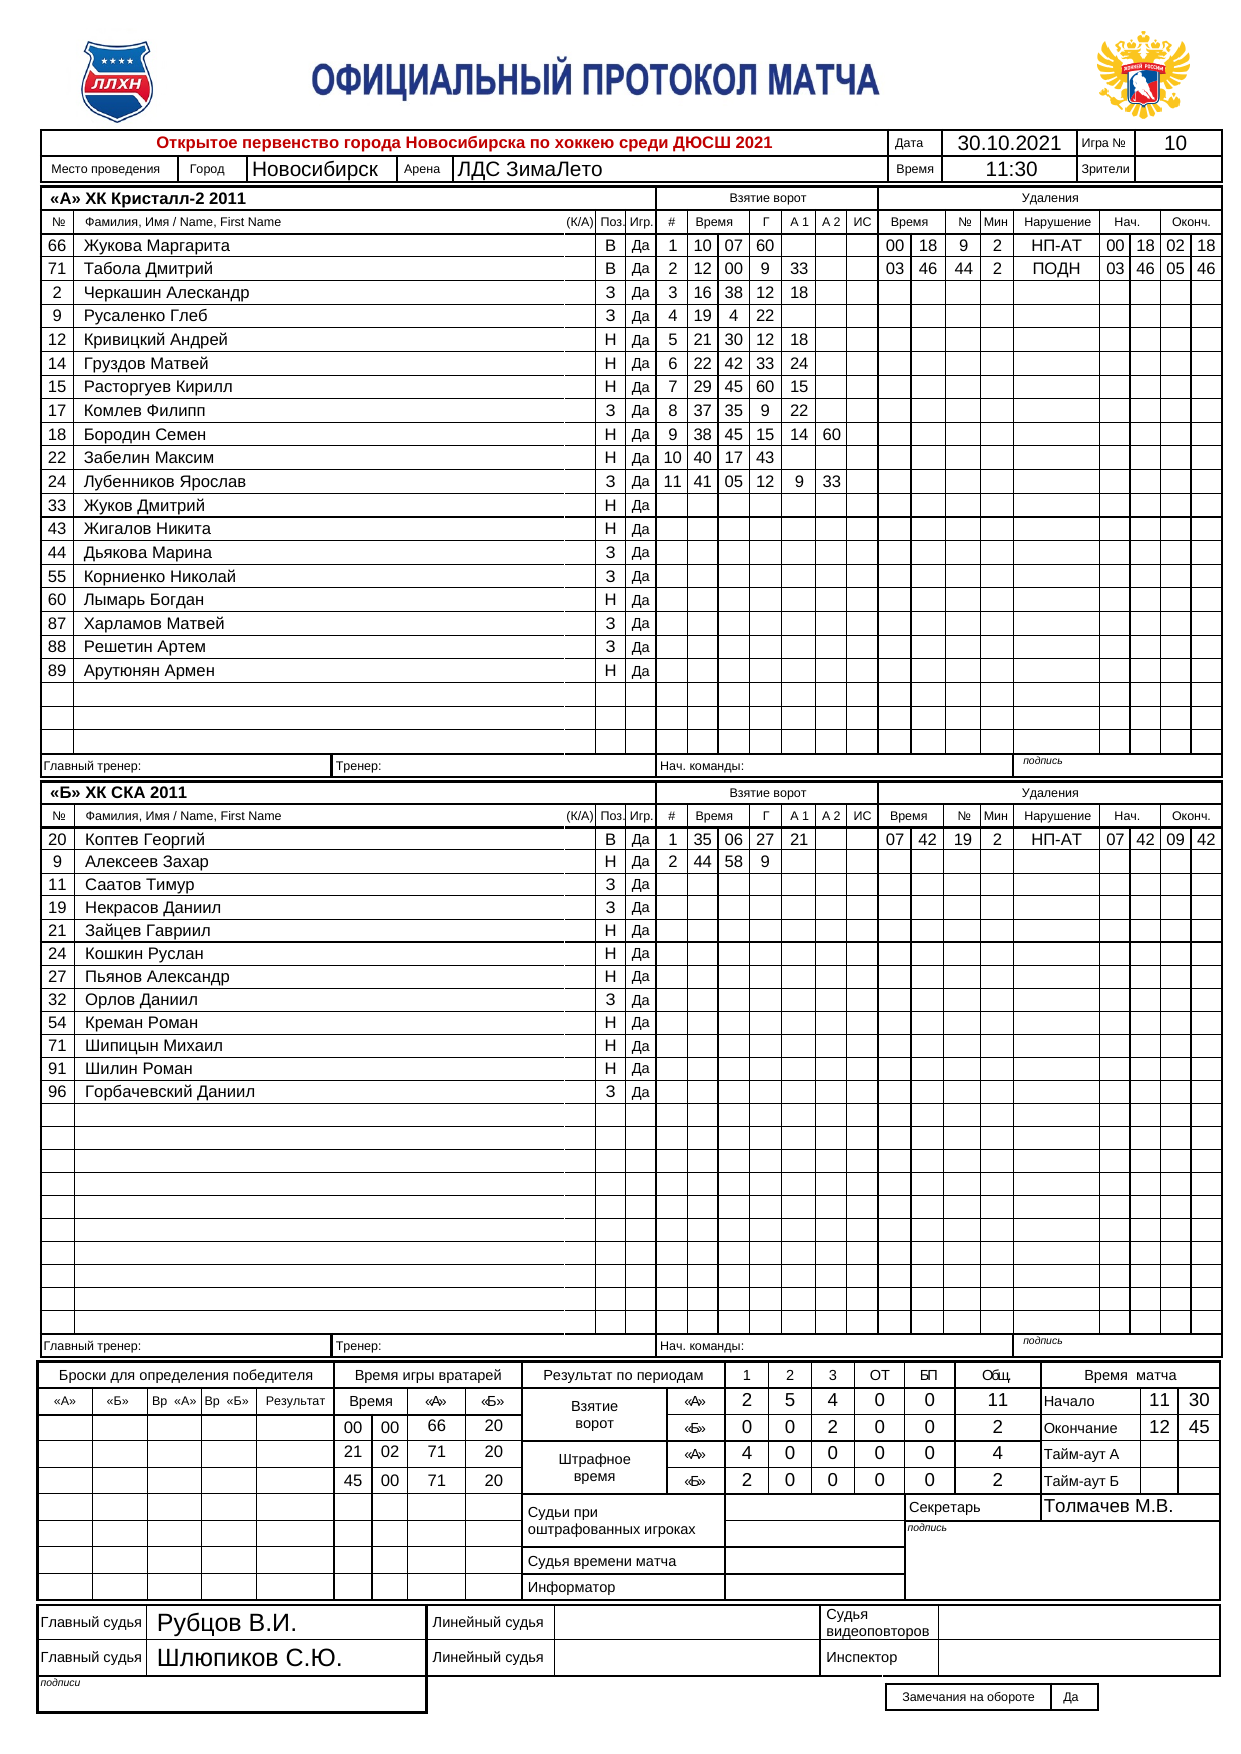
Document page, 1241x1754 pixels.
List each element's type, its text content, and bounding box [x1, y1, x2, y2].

table_cell подпись [906, 1522, 1219, 1599]
table_cell [555, 1640, 819, 1675]
table_cell ИС [847, 805, 877, 826]
table_cell [1192, 1173, 1221, 1195]
table_cell [782, 518, 815, 540]
table_cell [719, 541, 749, 564]
table_cell [1161, 1311, 1190, 1333]
table_cell [847, 730, 877, 753]
table_cell З [596, 565, 625, 587]
table_cell [1014, 281, 1099, 303]
table_cell [879, 399, 910, 422]
table_cell 38 [688, 423, 717, 445]
table_cell Рубцов В.И. [147, 1606, 425, 1639]
table_cell [1131, 989, 1160, 1011]
table_cell Нач. [1100, 211, 1160, 233]
table_cell [1161, 683, 1190, 706]
table_cell [944, 1081, 980, 1103]
table_cell З [596, 1081, 625, 1103]
table_cell [879, 683, 910, 706]
table_cell [657, 1127, 687, 1149]
table_cell Поз. [596, 211, 625, 233]
table_cell Шлюпиков С.Ю. [147, 1640, 425, 1675]
table_cell Г [750, 805, 781, 826]
table_cell [657, 920, 687, 941]
table_cell [626, 1173, 655, 1195]
table_header «Б» ХК СКА 2011 [42, 783, 655, 803]
table_cell Время [889, 157, 941, 181]
table_cell [816, 352, 846, 374]
table_cell [1014, 423, 1099, 445]
table_cell [912, 494, 945, 516]
table_cell [847, 376, 877, 398]
table_cell [912, 281, 945, 303]
table_cell [847, 1012, 877, 1033]
table_cell Да [626, 612, 655, 634]
table_cell [847, 874, 877, 895]
table_cell [816, 920, 846, 941]
table_cell 60 [816, 423, 846, 445]
table_cell [946, 446, 980, 469]
table_cell [944, 1242, 980, 1264]
table_cell [565, 659, 595, 682]
table_cell [1100, 352, 1129, 374]
table_cell [879, 1311, 910, 1333]
table_cell 46 [1192, 257, 1221, 280]
table_cell [688, 1127, 717, 1149]
table_cell подпись [1014, 1335, 1221, 1356]
table_cell (К/А) [565, 805, 595, 826]
table_cell 18 [42, 423, 73, 445]
table_cell Н [596, 920, 625, 941]
table_cell [1099, 1682, 1220, 1711]
table_cell [257, 1574, 333, 1599]
table_cell 87 [42, 612, 73, 634]
table_cell [148, 1416, 201, 1440]
table_cell 54 [42, 1012, 74, 1033]
table_cell [1014, 1035, 1099, 1057]
table_cell [74, 707, 564, 729]
table_cell [1100, 966, 1129, 987]
table_cell Оконч. [1161, 211, 1221, 233]
table_cell [1161, 1058, 1190, 1079]
table_cell [596, 1219, 625, 1241]
table_cell [596, 1173, 625, 1195]
table_cell [1014, 707, 1099, 729]
table_cell [782, 1173, 815, 1195]
table_cell [1100, 565, 1129, 587]
table_cell 66 [408, 1416, 465, 1440]
table_cell [1100, 328, 1129, 351]
table_cell Жигалов Никита [74, 518, 564, 540]
table_cell [1192, 850, 1221, 872]
table_cell 33 [816, 470, 846, 493]
table_cell 21 [688, 328, 717, 351]
table_cell [39, 1468, 92, 1493]
table_cell 00 [719, 257, 749, 280]
table_cell [657, 541, 687, 564]
table_cell 20 [466, 1468, 521, 1493]
table_cell [1161, 920, 1190, 941]
table_cell [1014, 966, 1099, 987]
table_cell [1161, 659, 1190, 682]
table_cell 00 [373, 1416, 407, 1440]
table_cell [565, 1081, 595, 1103]
table_cell [719, 612, 749, 634]
table_cell 11 [657, 470, 687, 493]
table_cell [719, 1173, 749, 1195]
table_cell [596, 707, 625, 729]
table_header Взятие ворот [657, 188, 877, 209]
table_cell [719, 518, 749, 540]
table_cell [816, 829, 846, 849]
table_cell 18 [912, 235, 945, 256]
table_cell [1100, 470, 1129, 493]
table_cell [1014, 636, 1099, 658]
table_cell [626, 1219, 655, 1241]
table_cell 9 [750, 399, 781, 422]
table_cell Русаленко Глеб [74, 305, 564, 327]
table_cell № [42, 211, 73, 233]
table_cell Да [626, 565, 655, 587]
table_cell [1131, 1035, 1160, 1057]
table_cell [816, 1035, 846, 1057]
table_cell Нарушение [1014, 805, 1099, 826]
table_cell 20 [466, 1441, 521, 1467]
table_cell [912, 683, 945, 706]
table_cell 44 [688, 850, 717, 872]
table_cell [726, 1521, 904, 1546]
table_cell [847, 1219, 877, 1241]
table_cell [1100, 588, 1129, 611]
table_cell [782, 1081, 815, 1103]
table_cell [1131, 1127, 1160, 1149]
table_cell 11:30 [943, 157, 1076, 181]
table_cell [847, 829, 877, 849]
table_cell [565, 707, 595, 729]
table_cell 21 [782, 829, 815, 849]
table_cell [1100, 874, 1129, 895]
table_cell [596, 1242, 625, 1264]
table_cell Черкашин Алескандр [74, 281, 564, 303]
table_cell 0 [769, 1442, 811, 1467]
table_cell [1100, 896, 1129, 918]
table_cell [912, 659, 945, 682]
table_cell [847, 1288, 877, 1310]
table_cell [816, 1150, 846, 1172]
table_cell [565, 565, 595, 587]
table_cell [1131, 352, 1160, 374]
table_cell 0 [812, 1442, 854, 1467]
table_cell [1014, 1288, 1099, 1310]
table_cell Н [596, 376, 625, 398]
table_cell [879, 730, 910, 753]
table_cell [657, 518, 687, 540]
table_cell [657, 1173, 687, 1195]
table_cell [1100, 1196, 1129, 1218]
table_cell [1161, 989, 1190, 1011]
table_cell [42, 683, 73, 706]
table_cell [1192, 1127, 1221, 1149]
table_cell Судья времени матча [523, 1548, 724, 1573]
table_cell (К/А) [565, 211, 595, 233]
table_cell [1131, 943, 1160, 964]
table_cell [879, 1104, 910, 1126]
table_cell Главный судья [39, 1606, 146, 1639]
table_cell [565, 1288, 595, 1310]
table_header БП [905, 1363, 954, 1387]
table_cell [657, 1104, 687, 1126]
table_cell [782, 1035, 815, 1057]
table_cell [688, 565, 717, 587]
table_cell [981, 1058, 1013, 1079]
table_cell [912, 1219, 943, 1241]
table_cell [565, 257, 595, 280]
table_cell [879, 1127, 910, 1149]
table_cell [719, 1242, 749, 1264]
table_cell 0 [769, 1415, 811, 1440]
table_cell [879, 966, 910, 987]
table_cell [750, 989, 781, 1011]
table_cell [596, 1150, 625, 1172]
table_cell Взятие ворот [523, 1389, 666, 1440]
table_cell [750, 966, 781, 987]
table_cell [847, 920, 877, 941]
table_cell [1131, 920, 1160, 941]
table_cell [565, 874, 595, 895]
table_cell [816, 730, 846, 753]
table_cell [944, 1058, 980, 1079]
table_cell [879, 707, 910, 729]
table_cell [847, 1173, 877, 1195]
table_cell [944, 1265, 980, 1287]
table_cell [912, 541, 945, 564]
table_cell 33 [750, 352, 781, 374]
table_cell [565, 896, 595, 918]
table_cell [565, 494, 595, 516]
table_cell [1161, 399, 1190, 422]
table_cell 60 [42, 588, 73, 611]
table_cell Да [626, 446, 655, 469]
table_cell [626, 1150, 655, 1172]
table_cell Кошкин Руслан [75, 943, 564, 964]
table_cell [596, 683, 625, 706]
table_cell 55 [42, 565, 73, 587]
table_cell [981, 707, 1013, 729]
table_cell Толмачев М.В. [1042, 1495, 1219, 1520]
table_cell ЛДС ЗимаЛето [454, 157, 887, 181]
table_cell [847, 588, 877, 611]
table_cell 35 [719, 399, 749, 422]
table_cell [1131, 470, 1160, 493]
table_cell Да [626, 470, 655, 493]
table_cell [1192, 541, 1221, 564]
table_cell [726, 1548, 904, 1573]
table_cell Забелин Максим [74, 446, 564, 469]
table_cell [657, 896, 687, 918]
table_cell [946, 730, 980, 753]
table_cell [1100, 1311, 1129, 1333]
table_cell 91 [42, 1058, 74, 1079]
table_cell Горбачевский Даниил [75, 1081, 564, 1103]
table_cell [750, 1288, 781, 1310]
table_cell Главный тренер: [42, 755, 330, 776]
table_cell [1100, 1219, 1129, 1241]
table_cell [688, 1196, 717, 1218]
table_cell [257, 1547, 333, 1573]
table_cell [879, 1242, 910, 1264]
table_cell [565, 423, 595, 445]
table_cell [750, 874, 781, 895]
table_cell [657, 1035, 687, 1057]
table_cell [1014, 1058, 1099, 1079]
table_cell 4 [719, 305, 749, 327]
table_cell Н [596, 352, 625, 374]
table_cell [1100, 943, 1129, 964]
table_cell [657, 1265, 687, 1287]
table_cell 96 [42, 1081, 74, 1103]
table_cell [816, 612, 846, 634]
table_cell [750, 1012, 781, 1033]
table_cell [981, 446, 1013, 469]
table_cell НП-АТ [1014, 829, 1099, 849]
table_cell [1100, 1035, 1129, 1057]
table_cell 42 [912, 829, 943, 849]
table_header 2 [769, 1363, 811, 1387]
table_cell 27 [42, 966, 74, 987]
table_cell [847, 1058, 877, 1079]
table_cell [688, 920, 717, 941]
table_cell [912, 1288, 943, 1310]
table_cell 44 [946, 257, 980, 280]
table_cell [719, 1288, 749, 1310]
table_cell 43 [750, 446, 781, 469]
table_cell Да [626, 257, 655, 280]
table_cell [1192, 943, 1221, 964]
table_cell Н [596, 588, 625, 611]
table_cell [1100, 376, 1129, 398]
table_cell [555, 1606, 819, 1639]
table_cell [408, 1521, 465, 1546]
table_cell [657, 874, 687, 895]
table_cell Время [879, 805, 943, 826]
table_cell «А» [39, 1389, 92, 1413]
table_cell 30 [719, 328, 749, 351]
table_cell [257, 1441, 333, 1467]
table_cell [816, 399, 846, 422]
table_cell 71 [408, 1441, 465, 1467]
table_cell [981, 1035, 1013, 1057]
table_cell 12 [750, 281, 781, 303]
table_cell 45 [719, 376, 749, 398]
table_cell [657, 966, 687, 987]
table_cell [816, 328, 846, 351]
table_cell Решетин Артем [74, 636, 564, 658]
table_cell [879, 659, 910, 682]
table_cell [1161, 470, 1190, 493]
table_cell [946, 683, 980, 706]
table_cell [879, 1265, 910, 1287]
table_cell [1192, 352, 1221, 374]
table_cell [148, 1547, 201, 1573]
table_cell [1131, 1288, 1160, 1310]
table_cell 0 [855, 1389, 904, 1413]
table_cell [565, 541, 595, 564]
table_cell [1014, 588, 1099, 611]
table_cell [373, 1547, 407, 1573]
table_cell подпись [1014, 755, 1221, 776]
table_cell 2 [981, 257, 1013, 280]
table_cell [1192, 1058, 1221, 1079]
table_cell [1131, 305, 1160, 327]
table_cell Н [596, 659, 625, 682]
table_cell [1131, 1058, 1160, 1079]
table_cell [565, 281, 595, 303]
table_cell [879, 920, 910, 941]
table_cell 0 [905, 1389, 954, 1413]
table_cell Время [688, 211, 749, 233]
table_cell [1100, 399, 1129, 422]
table_cell Игр. [626, 805, 655, 826]
table_cell [626, 1288, 655, 1310]
table_cell [565, 1173, 595, 1195]
table_cell 12 [42, 328, 73, 351]
table_cell [847, 235, 877, 256]
table_cell [879, 541, 910, 564]
table_cell 2 [657, 257, 687, 280]
table_cell [1131, 659, 1160, 682]
table_cell [1131, 518, 1160, 540]
table_cell [719, 730, 749, 753]
table_cell [1014, 1127, 1099, 1149]
table_cell [565, 966, 595, 987]
table_cell [408, 1574, 465, 1599]
table_cell [1131, 1219, 1160, 1241]
table_cell [657, 1288, 687, 1310]
table_cell Да [626, 1058, 655, 1079]
table_cell [565, 1219, 595, 1241]
table_cell [847, 896, 877, 918]
table_cell [565, 305, 595, 327]
table_cell [816, 683, 846, 706]
table_cell [93, 1416, 147, 1440]
table_cell [981, 1081, 1013, 1103]
table_cell [912, 920, 943, 941]
table_cell 12 [688, 257, 717, 280]
table_cell [847, 399, 877, 422]
table_cell [782, 730, 815, 753]
table_cell Некрасов Даниил [75, 896, 564, 918]
table_cell [688, 1150, 717, 1172]
table_cell Тайм-аут А [1042, 1441, 1140, 1467]
table_cell 45 [1179, 1415, 1219, 1440]
table_cell 18 [1192, 235, 1221, 256]
table_cell [946, 281, 980, 303]
table_cell [847, 352, 877, 374]
table_cell [939, 1640, 1219, 1675]
table_cell [657, 943, 687, 964]
table_cell [782, 1104, 815, 1126]
table_cell 20 [42, 829, 74, 849]
table_cell [847, 446, 877, 469]
table_cell [335, 1574, 371, 1599]
table_cell [1161, 423, 1190, 445]
table_cell [847, 1081, 877, 1103]
table_header Общ. [956, 1363, 1040, 1387]
table_cell [408, 1494, 465, 1520]
table_cell [847, 1035, 877, 1057]
table_cell [981, 874, 1013, 895]
table_cell Да [626, 966, 655, 987]
table_cell [1014, 943, 1099, 964]
table_cell [688, 730, 717, 753]
table_cell [688, 1058, 717, 1079]
table_cell [565, 683, 595, 706]
table_cell Жуков Дмитрий [74, 494, 564, 516]
table_cell Поз. [596, 805, 625, 826]
table_cell Лубенников Ярослав [74, 470, 564, 493]
table_cell 40 [688, 446, 717, 469]
table_cell [1161, 588, 1190, 611]
table_cell [719, 1196, 749, 1218]
table_cell [719, 966, 749, 987]
table_cell [565, 446, 595, 469]
table_cell 43 [42, 518, 73, 540]
table_cell Мин [981, 211, 1013, 233]
table_cell [688, 588, 717, 611]
table_cell 71 [408, 1468, 465, 1493]
table_cell Расторгуев Кирилл [74, 376, 564, 398]
table_cell Время [335, 1389, 407, 1413]
table_cell [148, 1521, 201, 1546]
table_cell [1100, 423, 1129, 445]
table_cell [1192, 1012, 1221, 1033]
table_cell В [596, 235, 625, 256]
table_cell 02 [373, 1441, 407, 1467]
table_cell [981, 730, 1013, 753]
table_cell 2 [726, 1389, 768, 1413]
table_cell 12 [750, 470, 781, 493]
table_cell [750, 1196, 781, 1218]
table_cell [1161, 850, 1190, 872]
table_cell [565, 376, 595, 398]
table_cell [257, 1468, 333, 1493]
table_cell Жукова Маргарита [74, 235, 564, 256]
table_cell 0 [726, 1415, 768, 1440]
table_cell [1100, 659, 1129, 682]
table_cell [1100, 1173, 1129, 1195]
table_cell [946, 707, 980, 729]
table_cell [1161, 1035, 1190, 1057]
table_cell [1161, 636, 1190, 658]
table_cell Н [596, 328, 625, 351]
table_cell [1161, 1173, 1190, 1195]
table_cell Линейный судья [428, 1640, 554, 1675]
table_cell [373, 1574, 407, 1599]
table_cell [1192, 1035, 1221, 1057]
table_cell [1161, 1150, 1190, 1172]
table_header Результат по периодам [523, 1363, 724, 1387]
table_cell [1192, 305, 1221, 327]
table_cell [912, 588, 945, 611]
table_cell [93, 1441, 147, 1467]
table_cell [981, 1311, 1013, 1333]
table_cell Да [626, 943, 655, 964]
table_cell [879, 423, 910, 445]
table_cell З [596, 612, 625, 634]
table_cell [1100, 850, 1129, 872]
picture [5, 28, 1197, 129]
table_cell 5 [769, 1389, 811, 1413]
table_cell 30 [1179, 1389, 1219, 1413]
table_cell Фамилия, Имя / Name, First Name [75, 805, 565, 826]
table_cell [1192, 874, 1221, 895]
table_cell [1100, 920, 1129, 941]
table_cell [879, 352, 910, 374]
table_cell [93, 1494, 147, 1520]
table_cell [879, 612, 910, 634]
table_cell Инспектор [821, 1640, 938, 1675]
table_cell [879, 305, 910, 327]
table_cell [981, 1288, 1013, 1310]
table_cell [1014, 683, 1099, 706]
table_cell [1192, 612, 1221, 634]
table_cell 05 [719, 470, 749, 493]
table_cell [1014, 1265, 1099, 1287]
table_cell [1192, 518, 1221, 540]
table_cell [42, 1219, 74, 1241]
table_cell 19 [42, 896, 74, 918]
table_cell [688, 874, 717, 895]
table_cell [565, 829, 595, 849]
table_cell 14 [782, 423, 815, 445]
table_cell 33 [782, 257, 815, 280]
table_cell [565, 1012, 595, 1033]
table_cell [879, 1150, 910, 1172]
table_cell [1131, 850, 1160, 872]
table_cell [750, 1173, 781, 1195]
table_cell [750, 636, 781, 658]
table_header Время игры вратарей [335, 1363, 521, 1387]
table_cell Арутюнян Армен [74, 659, 564, 682]
table_cell [912, 874, 943, 895]
table_cell 21 [42, 920, 74, 941]
table_cell 00 [373, 1468, 407, 1493]
table_cell [879, 636, 910, 658]
table_cell [750, 1150, 781, 1172]
table_cell [1014, 1311, 1099, 1333]
table_cell [688, 518, 717, 540]
table_cell [981, 683, 1013, 706]
table_cell [1161, 352, 1190, 374]
table_cell Да [626, 376, 655, 398]
table_cell 2 [726, 1468, 768, 1493]
table_cell 19 [688, 305, 717, 327]
table_cell [912, 612, 945, 634]
table_cell 4 [812, 1389, 854, 1413]
table_cell [1161, 1012, 1190, 1033]
table_cell [782, 636, 815, 658]
table_cell [816, 281, 846, 303]
table_cell [912, 1265, 943, 1287]
table_cell [1014, 565, 1099, 587]
table_cell [1100, 541, 1129, 564]
table_cell Окончание [1042, 1415, 1140, 1440]
table_cell [657, 494, 687, 516]
table_cell [688, 707, 717, 729]
table_cell 18 [1131, 235, 1160, 256]
table_cell [1014, 1081, 1099, 1103]
table_cell [1192, 989, 1221, 1011]
table_cell [39, 1441, 92, 1467]
table_cell 0 [855, 1468, 904, 1493]
table_cell [946, 376, 980, 398]
table_cell [847, 707, 877, 729]
table_cell [719, 636, 749, 658]
table_cell ПОДН [1014, 257, 1099, 280]
table_cell Н [596, 494, 625, 516]
table_cell Нач. команды: [657, 1335, 1012, 1356]
table_cell [1100, 305, 1129, 327]
table_cell З [596, 989, 625, 1011]
table_cell [1161, 1265, 1190, 1287]
table_cell [879, 328, 910, 351]
table_cell [912, 896, 943, 918]
table_cell [1192, 636, 1221, 658]
table_cell [466, 1574, 521, 1599]
table_cell [1131, 588, 1160, 611]
table_cell 22 [42, 446, 73, 469]
table_cell Да [626, 352, 655, 374]
table_cell Корниенко Николай [74, 565, 564, 587]
table_cell 18 [782, 281, 815, 303]
table_cell 2 [956, 1415, 1040, 1440]
table_cell [944, 1035, 980, 1057]
table_cell [1192, 683, 1221, 706]
table_cell [944, 989, 980, 1011]
table_cell 20 [466, 1416, 521, 1440]
table_cell [981, 1150, 1013, 1172]
table_cell [657, 636, 687, 658]
table_cell [816, 1127, 846, 1149]
table_cell [981, 659, 1013, 682]
table_cell [1192, 1196, 1221, 1218]
table_cell [750, 541, 781, 564]
table_cell [1192, 1265, 1221, 1287]
table_cell [782, 989, 815, 1011]
table_cell [75, 1104, 564, 1126]
table_cell [719, 989, 749, 1011]
table_cell Мин [981, 805, 1013, 826]
table_cell [847, 1265, 877, 1287]
table_cell [847, 612, 877, 634]
table_cell 9 [657, 423, 687, 445]
table_cell [782, 1311, 815, 1333]
table_cell [565, 1127, 595, 1149]
table_cell 15 [782, 376, 815, 398]
table_cell [202, 1416, 256, 1440]
table_cell [42, 1173, 74, 1195]
table_cell [1131, 874, 1160, 895]
table_cell [981, 376, 1013, 398]
table_cell [944, 966, 980, 987]
table_cell [944, 1127, 980, 1149]
table_cell 4 [726, 1442, 768, 1467]
table_cell [335, 1547, 371, 1573]
table_cell [148, 1574, 201, 1599]
table_cell [626, 730, 655, 753]
table_cell [816, 565, 846, 587]
table_cell [912, 1081, 943, 1103]
table_cell 33 [42, 494, 73, 516]
table_cell [847, 494, 877, 516]
table_cell [750, 920, 781, 941]
table_cell [75, 1196, 564, 1218]
table_cell [750, 494, 781, 516]
table_cell [912, 966, 943, 987]
table_cell [1131, 446, 1160, 469]
table_cell 14 [42, 352, 73, 374]
table_cell Новосибирск [248, 157, 396, 181]
table_cell [1100, 446, 1129, 469]
table_cell [719, 683, 749, 706]
table_cell Главный судья [39, 1640, 146, 1675]
table_cell [1131, 896, 1160, 918]
table_cell [74, 730, 564, 753]
table_cell [847, 541, 877, 564]
table_cell Нач. команды: [657, 755, 1012, 776]
table_cell [1192, 399, 1221, 422]
table_cell З [596, 399, 625, 422]
table_cell 35 [688, 829, 717, 849]
table_cell [428, 1677, 882, 1711]
table_cell Оконч. [1161, 805, 1221, 826]
table_cell Да [626, 235, 655, 256]
table_cell [1161, 1219, 1190, 1241]
table_cell [912, 1035, 943, 1057]
table_cell [596, 1288, 625, 1310]
table_cell [1192, 494, 1221, 516]
table_cell [688, 1173, 717, 1195]
table_cell Судьи при оштрафованных игроках [523, 1495, 724, 1546]
table_cell [1014, 494, 1099, 516]
table_cell Да [626, 850, 655, 872]
table_cell [42, 1150, 74, 1172]
table_cell [74, 683, 564, 706]
table_cell [782, 920, 815, 941]
table_cell [75, 1242, 564, 1264]
table_cell [719, 588, 749, 611]
table_cell 06 [719, 829, 749, 849]
table_cell [912, 1173, 943, 1195]
table_cell [1014, 1173, 1099, 1195]
table_cell [257, 1521, 333, 1546]
table_cell [912, 1012, 943, 1033]
table_cell 15 [750, 423, 781, 445]
table_cell [1192, 1219, 1221, 1241]
table_cell [782, 1288, 815, 1310]
table_cell [816, 1242, 846, 1264]
table_cell [688, 896, 717, 918]
table_cell [946, 636, 980, 658]
table_header Игра № [1078, 131, 1134, 155]
table_cell [782, 850, 815, 872]
table_cell 9 [42, 305, 73, 327]
table_cell [42, 1196, 74, 1218]
table_cell [750, 518, 781, 540]
table_cell Да [626, 920, 655, 941]
table_cell [719, 1058, 749, 1079]
table_cell [944, 1104, 980, 1126]
table_cell [816, 1081, 846, 1103]
table_cell [944, 1311, 980, 1333]
table_cell [750, 1058, 781, 1079]
table_cell [816, 541, 846, 564]
table_cell [42, 730, 73, 753]
table_cell [981, 920, 1013, 941]
table_cell Главный тренер: [42, 1335, 330, 1356]
table_cell [879, 376, 910, 398]
table_cell [847, 1311, 877, 1333]
table_cell [565, 1058, 595, 1079]
table_cell [912, 1242, 943, 1264]
table_cell [782, 707, 815, 729]
table_cell 38 [719, 281, 749, 303]
table_cell 24 [42, 470, 73, 493]
table_cell [1179, 1468, 1219, 1493]
table_cell [750, 1035, 781, 1057]
table_cell [1136, 157, 1221, 181]
table_cell [944, 850, 980, 872]
table_cell [981, 1127, 1013, 1149]
table_cell [981, 1242, 1013, 1264]
table_cell [202, 1521, 256, 1546]
table_cell [688, 494, 717, 516]
table_cell [782, 943, 815, 964]
table_cell [981, 565, 1013, 587]
table_cell [1100, 1081, 1129, 1103]
table_cell [912, 328, 945, 351]
table_cell [946, 588, 980, 611]
table_cell Да [626, 659, 655, 682]
table_cell [879, 1058, 910, 1079]
table_cell [1161, 966, 1190, 987]
table_cell [847, 281, 877, 303]
table_cell [1161, 376, 1190, 398]
table_cell [1014, 896, 1099, 918]
table_cell Табола Дмитрий [74, 257, 564, 280]
table_cell [1161, 1127, 1190, 1149]
table_cell [42, 1127, 74, 1149]
table_cell [148, 1494, 201, 1520]
table_cell Пьянов Александр [75, 966, 564, 987]
table_cell [1192, 446, 1221, 469]
table_cell [944, 874, 980, 895]
table_cell Судья видеоповторов [821, 1606, 938, 1639]
table_cell [596, 730, 625, 753]
table_cell [148, 1441, 201, 1467]
table_cell 21 [335, 1441, 371, 1467]
table_cell [1131, 683, 1160, 706]
table_cell 58 [719, 850, 749, 872]
table_cell [1131, 423, 1160, 445]
table_cell [565, 235, 595, 256]
table_cell [816, 235, 846, 256]
table_cell [847, 850, 877, 872]
table_cell [944, 1012, 980, 1033]
table_cell [981, 399, 1013, 422]
table_cell [1014, 612, 1099, 634]
table_cell Да [626, 588, 655, 611]
table_cell [847, 423, 877, 445]
table_cell [1192, 707, 1221, 729]
table_cell [1131, 565, 1160, 587]
table_cell «Б» [93, 1389, 147, 1413]
table_cell З [596, 896, 625, 918]
table_cell [944, 943, 980, 964]
table_cell [1161, 1104, 1190, 1126]
table_header Открытое первенство города Новосибирска по хоккею среди ДЮСШ 2021 [42, 131, 887, 155]
table_cell [75, 1219, 564, 1241]
table_cell 1 [657, 235, 687, 256]
table_cell 22 [688, 352, 717, 374]
table_cell [1014, 1219, 1099, 1241]
table_cell Дьякова Марина [74, 541, 564, 564]
table_cell 42 [719, 352, 749, 374]
table_cell [688, 943, 717, 964]
table_cell 9 [946, 235, 980, 256]
table_cell [565, 730, 595, 753]
table_cell [1100, 1104, 1129, 1126]
table_cell [782, 874, 815, 895]
table_header Удаления [879, 783, 1221, 803]
table_cell [750, 730, 781, 753]
table_cell [657, 612, 687, 634]
table_cell [939, 1606, 1219, 1639]
table_cell [912, 1104, 943, 1126]
table_cell 60 [750, 376, 781, 398]
table_cell [719, 707, 749, 729]
table_cell Вр «А» [148, 1389, 201, 1413]
table_cell 16 [688, 281, 717, 303]
table_cell Н [596, 966, 625, 987]
table_cell 03 [879, 257, 910, 280]
table_cell [1192, 1288, 1221, 1310]
table_cell [1014, 470, 1099, 493]
table_cell [750, 659, 781, 682]
table_cell [1014, 399, 1099, 422]
table_cell [816, 850, 846, 872]
table_cell [1014, 1242, 1099, 1264]
table_cell «А» [408, 1389, 465, 1413]
table_cell 2 [657, 850, 687, 872]
table_cell [719, 659, 749, 682]
table_cell [1014, 518, 1099, 540]
table_cell [565, 399, 595, 422]
table_cell [946, 518, 980, 540]
table_cell [782, 659, 815, 682]
table_cell [1161, 943, 1190, 964]
table_cell [750, 683, 781, 706]
table_cell [688, 1081, 717, 1103]
table_cell 12 [750, 328, 781, 351]
table_cell [1014, 874, 1099, 895]
table_cell [1014, 989, 1099, 1011]
table_cell [1192, 920, 1221, 941]
table_cell [946, 399, 980, 422]
table_cell Информатор [523, 1575, 724, 1599]
table_cell [912, 423, 945, 445]
table_cell [39, 1521, 92, 1546]
table_cell [565, 989, 595, 1011]
table_cell [847, 305, 877, 327]
table_cell 88 [42, 636, 73, 658]
table_cell «Б» [668, 1415, 724, 1440]
table_cell [719, 1012, 749, 1033]
table_cell [816, 896, 846, 918]
table_cell Алексеев Захар [75, 850, 564, 872]
table_cell [1179, 1441, 1219, 1467]
table_cell [879, 518, 910, 540]
table_cell [981, 1265, 1013, 1287]
table_cell [657, 989, 687, 1011]
table_cell [816, 1219, 846, 1241]
table_cell [1131, 399, 1160, 422]
table_cell 9 [42, 850, 74, 872]
table_cell [944, 1196, 980, 1218]
table_cell [1161, 730, 1190, 753]
table_cell [879, 943, 910, 964]
table_cell [981, 1173, 1013, 1195]
table_cell 2 [981, 829, 1013, 849]
table_cell [1100, 494, 1129, 516]
table_cell [912, 636, 945, 658]
table_cell Да [626, 1012, 655, 1033]
table_cell [912, 943, 943, 964]
table_cell [912, 352, 945, 374]
table_cell [626, 1196, 655, 1218]
table_cell # [657, 805, 687, 826]
table_cell [1131, 1311, 1160, 1333]
table_cell [719, 1081, 749, 1103]
table_cell [626, 1311, 655, 1333]
table_cell [1131, 730, 1160, 753]
table_cell [688, 541, 717, 564]
table_cell Да [626, 281, 655, 303]
table_cell Да [626, 896, 655, 918]
table_cell [879, 281, 910, 303]
table_cell [981, 636, 1013, 658]
table_cell [981, 966, 1013, 987]
table_cell [202, 1494, 256, 1520]
table_cell Н [596, 1058, 625, 1079]
table_cell [782, 1242, 815, 1264]
table_cell [373, 1521, 407, 1546]
table_cell № [944, 805, 980, 826]
table_cell [93, 1574, 147, 1599]
table_cell [816, 989, 846, 1011]
table_cell 09 [1161, 829, 1190, 849]
table_cell [1192, 896, 1221, 918]
table_cell [1131, 612, 1160, 634]
table_cell 4 [956, 1442, 1040, 1467]
table_cell [688, 1265, 717, 1287]
table_cell Место проведения [42, 157, 177, 181]
table_header 1 [726, 1363, 768, 1387]
table_cell [1014, 446, 1099, 469]
table_cell [1131, 1265, 1160, 1287]
table_cell [847, 328, 877, 351]
table_cell [688, 1288, 717, 1310]
table_cell [719, 494, 749, 516]
table_cell [1014, 659, 1099, 682]
table_cell 46 [1131, 257, 1160, 280]
table_cell [782, 1219, 815, 1241]
table_cell [596, 1104, 625, 1126]
table_cell [912, 1058, 943, 1079]
table_cell [148, 1468, 201, 1493]
table_cell [981, 850, 1013, 872]
table_cell 1 [657, 829, 687, 849]
table_cell 10 [688, 235, 717, 256]
table_cell [750, 588, 781, 611]
table_cell [847, 989, 877, 1011]
table_cell 00 [879, 235, 910, 256]
table_cell [626, 1127, 655, 1149]
table_cell [750, 1311, 781, 1333]
table_cell [335, 1494, 371, 1520]
table_cell [335, 1521, 371, 1546]
table_cell [626, 1242, 655, 1264]
table_cell [816, 1104, 846, 1126]
table_cell [883, 1677, 1220, 1681]
table_cell Фамилия, Имя / Name, First Name [74, 211, 565, 233]
table_cell Время [688, 805, 749, 826]
table_cell [688, 636, 717, 658]
table_cell [565, 636, 595, 658]
table_cell [946, 423, 980, 445]
table_cell [626, 1265, 655, 1287]
table_cell [719, 1104, 749, 1126]
table_cell [719, 1127, 749, 1149]
table_cell [257, 1494, 333, 1520]
table_cell [782, 588, 815, 611]
table_cell [1014, 850, 1099, 872]
table_cell [719, 1265, 749, 1287]
table_cell 02 [1161, 235, 1190, 256]
table_cell [750, 1081, 781, 1103]
table_cell [1100, 989, 1129, 1011]
table_cell 45 [335, 1468, 371, 1493]
table_cell [1014, 1196, 1099, 1218]
table_cell [1100, 518, 1129, 540]
table_cell [565, 943, 595, 964]
table_cell подписи [39, 1677, 425, 1711]
table_cell [202, 1547, 256, 1573]
table_cell [657, 1242, 687, 1264]
table_cell [657, 1058, 687, 1079]
table_cell Да [626, 305, 655, 327]
table_cell Бородин Семен [74, 423, 564, 445]
table_cell 18 [782, 328, 815, 351]
table_cell 44 [42, 541, 73, 564]
table_cell [466, 1521, 521, 1546]
table_cell [75, 1127, 564, 1149]
table_cell [202, 1441, 256, 1467]
table_header Да [1052, 1685, 1097, 1709]
table_cell [816, 1311, 846, 1333]
table_cell Н [596, 1012, 625, 1033]
table_cell [912, 707, 945, 729]
table_cell Коптев Георгий [75, 829, 564, 849]
table_cell [565, 352, 595, 374]
table_cell А 1 [782, 211, 815, 233]
table_cell [1014, 1150, 1099, 1172]
table_cell Вр «Б» [202, 1389, 256, 1413]
table_cell З [596, 636, 625, 658]
table_cell [1161, 541, 1190, 564]
table_cell 46 [912, 257, 945, 280]
table_cell [816, 588, 846, 611]
table_cell [1131, 328, 1160, 351]
table_cell Креман Роман [75, 1012, 564, 1033]
table_cell [596, 1127, 625, 1149]
table_cell [408, 1547, 465, 1573]
table_cell [879, 850, 910, 872]
table_cell НП-АТ [1014, 235, 1099, 256]
table_cell [750, 896, 781, 918]
table_cell [688, 612, 717, 634]
table_header Замечания на обороте [887, 1685, 1050, 1709]
table_cell 27 [750, 829, 781, 849]
table_cell [657, 659, 687, 682]
table_cell [1192, 1242, 1221, 1264]
table_cell [782, 896, 815, 918]
table_cell 11 [956, 1389, 1040, 1413]
table_cell [879, 565, 910, 587]
table_cell Тайм-аут Б [1042, 1468, 1140, 1493]
table_cell [688, 989, 717, 1011]
table_header Броски для определения победителя [39, 1363, 333, 1387]
table_cell [688, 659, 717, 682]
table_cell [912, 730, 945, 753]
table_header «А» ХК Кристалл-2 2011 [42, 188, 655, 209]
table_cell [816, 1265, 846, 1287]
table_cell [816, 707, 846, 729]
table_cell [1100, 1058, 1129, 1079]
table_cell Да [626, 423, 655, 445]
table_header Время матча [1042, 1363, 1219, 1387]
table_cell 4 [657, 305, 687, 327]
table_cell [946, 541, 980, 564]
table_cell [657, 1012, 687, 1033]
table_cell [912, 989, 943, 1011]
table_cell [879, 1081, 910, 1103]
table_cell [847, 470, 877, 493]
table_cell [782, 683, 815, 706]
table_cell [981, 423, 1013, 445]
table_cell [750, 565, 781, 587]
table_cell [1100, 281, 1129, 303]
table_cell [816, 1173, 846, 1195]
table_cell [1161, 896, 1190, 918]
table_cell [657, 1311, 687, 1333]
table_cell 0 [905, 1468, 954, 1493]
table_cell [981, 305, 1013, 327]
table_cell [816, 659, 846, 682]
table_cell [946, 305, 980, 327]
table_cell [912, 376, 945, 398]
table_cell [1161, 1242, 1190, 1264]
table_cell [1161, 446, 1190, 469]
table_header 30.10.2021 [943, 131, 1076, 155]
table_cell [1014, 376, 1099, 398]
table_cell [1192, 588, 1221, 611]
table_header ОТ [855, 1363, 904, 1387]
table_cell [847, 683, 877, 706]
table_cell [946, 659, 980, 682]
table_cell 2 [956, 1468, 1040, 1493]
table_cell [1014, 730, 1099, 753]
table_cell Зайцев Гавриил [75, 920, 564, 941]
table_cell [657, 588, 687, 611]
table_cell [879, 1173, 910, 1195]
table_cell [719, 920, 749, 941]
table_cell [1100, 1265, 1129, 1287]
table_cell [657, 707, 687, 729]
table_cell [946, 612, 980, 634]
table_cell № [946, 211, 980, 233]
table_cell [1131, 541, 1160, 564]
table_cell [42, 1311, 74, 1333]
table_cell [257, 1416, 333, 1440]
table_cell [879, 494, 910, 516]
table_cell № [42, 805, 74, 826]
table_cell [847, 1150, 877, 1172]
table_cell Н [596, 446, 625, 469]
table_cell [626, 707, 655, 729]
table_cell [688, 966, 717, 987]
table_cell [847, 565, 877, 587]
table_cell [1141, 1441, 1177, 1467]
table_cell Комлев Филипп [74, 399, 564, 422]
table_cell 60 [750, 235, 781, 256]
table_cell [816, 1058, 846, 1079]
table_cell 71 [42, 1035, 74, 1057]
table_cell [782, 1150, 815, 1172]
table_cell [1014, 328, 1099, 351]
table_cell [847, 1196, 877, 1218]
table_cell [816, 494, 846, 516]
table_cell [202, 1468, 256, 1493]
table_cell 17 [719, 446, 749, 469]
table_cell [1192, 376, 1221, 398]
table_cell [202, 1574, 256, 1599]
table_cell [42, 1242, 74, 1264]
table_cell [1100, 1242, 1129, 1264]
table_cell 07 [719, 235, 749, 256]
table_cell Орлов Даниил [75, 989, 564, 1011]
table_cell [879, 470, 910, 493]
table_cell [912, 565, 945, 587]
table_cell [782, 565, 815, 587]
table_cell Н [596, 1035, 625, 1057]
table_cell [1131, 1104, 1160, 1126]
table_cell [39, 1494, 92, 1520]
table_cell Игр. [626, 211, 655, 233]
table_cell [657, 565, 687, 587]
table_cell Да [626, 1035, 655, 1057]
table_cell 9 [750, 257, 781, 280]
table_cell [39, 1416, 92, 1440]
table_cell 45 [719, 423, 749, 445]
table_cell [1014, 920, 1099, 941]
table_cell [816, 376, 846, 398]
table_cell 07 [1100, 829, 1129, 849]
table_cell [1131, 281, 1160, 303]
table_cell [1192, 1150, 1221, 1172]
table_cell [1014, 352, 1099, 374]
table_cell [1141, 1468, 1177, 1493]
table_cell [879, 1288, 910, 1310]
table_cell А 2 [816, 211, 846, 233]
table_cell Харламов Матвей [74, 612, 564, 634]
table_cell [750, 943, 781, 964]
table_cell [1131, 1196, 1160, 1218]
table_cell [93, 1521, 147, 1546]
table_cell [565, 1242, 595, 1264]
table_cell [565, 920, 595, 941]
table_cell [626, 683, 655, 706]
table_cell [1192, 730, 1221, 753]
table_cell [981, 1012, 1013, 1033]
table_cell [75, 1173, 564, 1195]
table_cell [466, 1547, 521, 1573]
table_cell «Б» [668, 1468, 724, 1493]
table_cell [1131, 966, 1160, 987]
table_cell Н [596, 518, 625, 540]
table_cell А 1 [782, 805, 815, 826]
table_cell 24 [782, 352, 815, 374]
table_cell [782, 446, 815, 469]
table_cell Кривицкий Андрей [74, 328, 564, 351]
table_cell [782, 1265, 815, 1287]
table_cell 0 [812, 1468, 854, 1493]
table_cell [565, 1104, 595, 1126]
table_cell [565, 1035, 595, 1057]
table_cell [1131, 1081, 1160, 1103]
table_cell [1192, 1104, 1221, 1126]
table_cell 0 [855, 1415, 904, 1440]
table_cell З [596, 874, 625, 895]
table_cell [946, 565, 980, 587]
table_cell [565, 518, 595, 540]
table_cell [847, 1104, 877, 1126]
table_cell [688, 1219, 717, 1241]
table_cell [879, 1012, 910, 1033]
table_cell [39, 1547, 92, 1573]
table_cell [75, 1311, 564, 1333]
table_cell [626, 1104, 655, 1126]
table_cell [719, 1035, 749, 1057]
table_cell [565, 1150, 595, 1172]
table_cell [981, 541, 1013, 564]
table_cell «А» [668, 1389, 724, 1413]
table_cell [1192, 966, 1221, 987]
table_cell [816, 1288, 846, 1310]
table_cell [944, 1150, 980, 1172]
table_cell [981, 352, 1013, 374]
table_cell Да [626, 328, 655, 351]
table_cell [750, 707, 781, 729]
table_cell 15 [42, 376, 73, 398]
table_header Дата [889, 131, 941, 155]
table_cell [946, 470, 980, 493]
table_cell Нарушение [1014, 211, 1099, 233]
table_cell [1161, 612, 1190, 634]
table_cell [981, 281, 1013, 303]
table_cell [1192, 423, 1221, 445]
table_cell [75, 1265, 564, 1287]
table_cell 0 [769, 1468, 811, 1493]
table_cell [1131, 707, 1160, 729]
table_cell 8 [657, 399, 687, 422]
table_cell [688, 1242, 717, 1264]
table_cell [1161, 305, 1190, 327]
table_cell [75, 1150, 564, 1172]
table_cell [816, 1012, 846, 1033]
table_cell [912, 305, 945, 327]
table_header 10 [1136, 131, 1221, 155]
table_cell [879, 446, 910, 469]
table_cell [782, 1012, 815, 1033]
table_cell [750, 1265, 781, 1287]
table_cell [816, 446, 846, 469]
table_cell [565, 1196, 595, 1218]
table_cell [1161, 518, 1190, 540]
table_cell [1100, 1012, 1129, 1033]
table_cell 05 [1161, 257, 1190, 280]
table_cell [847, 966, 877, 987]
table_cell Г [750, 211, 781, 233]
table_cell Саатов Тимур [75, 874, 564, 895]
table_cell 71 [42, 257, 73, 280]
table_cell Тренер: [333, 755, 655, 776]
table_cell [726, 1495, 904, 1520]
table_cell [1161, 494, 1190, 516]
table_cell Да [626, 874, 655, 895]
table_cell [1192, 281, 1221, 303]
table_cell [879, 989, 910, 1011]
table_cell [879, 874, 910, 895]
table_cell [1192, 565, 1221, 587]
table_cell [93, 1468, 147, 1493]
table_cell [596, 1265, 625, 1287]
table_cell [719, 1311, 749, 1333]
table_cell 2 [42, 281, 73, 303]
table_cell Да [626, 494, 655, 516]
table_cell [981, 470, 1013, 493]
table_cell [946, 328, 980, 351]
table_cell [816, 874, 846, 895]
table_cell [847, 518, 877, 540]
table_cell [782, 1127, 815, 1149]
table_cell 22 [750, 305, 781, 327]
table_cell [981, 896, 1013, 918]
table_cell [816, 518, 846, 540]
table_cell [565, 588, 595, 611]
table_cell 24 [42, 943, 74, 964]
table_cell [1161, 1196, 1190, 1218]
table_cell Время [879, 211, 945, 233]
table_cell 11 [42, 874, 74, 895]
table_cell Город [179, 157, 246, 181]
table_cell [1192, 328, 1221, 351]
table_cell 17 [42, 399, 73, 422]
table_cell [688, 1012, 717, 1033]
table_cell [1131, 494, 1160, 516]
table_cell 32 [42, 989, 74, 1011]
table_cell А 2 [816, 805, 846, 826]
table_cell [1192, 1081, 1221, 1103]
table_cell [719, 1219, 749, 1241]
table_cell [688, 1311, 717, 1333]
table_cell [879, 1035, 910, 1057]
table_cell [1014, 1012, 1099, 1033]
table_cell В [596, 257, 625, 280]
table_cell [1161, 328, 1190, 351]
table_cell 10 [657, 446, 687, 469]
table_cell [981, 1219, 1013, 1241]
table_cell 9 [782, 470, 815, 493]
table_cell Зрители [1078, 157, 1134, 181]
table_cell Да [626, 829, 655, 849]
table_cell [981, 1104, 1013, 1126]
table_cell [879, 1219, 910, 1241]
table_cell [782, 541, 815, 564]
table_cell [981, 1196, 1013, 1218]
table_cell [1192, 1311, 1221, 1333]
table_cell [373, 1494, 407, 1520]
table_cell [42, 1265, 74, 1287]
table_cell [42, 1104, 74, 1126]
table_cell [750, 1242, 781, 1264]
table_cell ИС [847, 211, 877, 233]
table_cell [879, 588, 910, 611]
table_cell [944, 1173, 980, 1195]
table_cell 29 [688, 376, 717, 398]
table_cell [1100, 1127, 1129, 1149]
table_cell [657, 730, 687, 753]
table_cell [565, 328, 595, 351]
table_cell [719, 943, 749, 964]
table_cell [39, 1574, 92, 1599]
table_cell 6 [657, 352, 687, 374]
table_cell 3 [657, 281, 687, 303]
table_cell [688, 683, 717, 706]
table_cell [816, 966, 846, 987]
table_cell [981, 518, 1013, 540]
table_cell [565, 470, 595, 493]
table_cell [1161, 707, 1190, 729]
table_cell [782, 612, 815, 634]
table_cell [1100, 1288, 1129, 1310]
table_cell [912, 850, 943, 872]
table_cell «А» [668, 1442, 724, 1467]
table_cell [981, 612, 1013, 634]
table_cell # [657, 211, 687, 233]
table_cell [75, 1288, 564, 1310]
table_cell [816, 257, 846, 280]
table_cell [847, 943, 877, 964]
table_cell [750, 1219, 781, 1241]
table_cell [912, 1127, 943, 1149]
table_cell [750, 1104, 781, 1126]
table_cell [1100, 612, 1129, 634]
table_cell [782, 305, 815, 327]
table_cell Шилин Роман [75, 1058, 564, 1079]
table_cell [1131, 1173, 1160, 1195]
table_cell [1192, 659, 1221, 682]
table_cell З [596, 305, 625, 327]
table_cell 03 [1100, 257, 1129, 280]
table_cell 11 [1141, 1389, 1177, 1413]
table_cell [879, 896, 910, 918]
table_cell [912, 446, 945, 469]
table_cell 41 [688, 470, 717, 493]
table_cell [912, 399, 945, 422]
table_cell [782, 494, 815, 516]
table_cell [719, 896, 749, 918]
table_cell [847, 1127, 877, 1149]
table_cell [565, 612, 595, 634]
table_cell [847, 257, 877, 280]
table_cell 19 [944, 829, 980, 849]
table_cell [565, 1265, 595, 1287]
table_cell [912, 518, 945, 540]
table_cell [816, 636, 846, 658]
table_cell [1014, 541, 1099, 564]
table_cell [1131, 1242, 1160, 1264]
table_cell Штрафное время [523, 1442, 666, 1493]
table_cell [657, 683, 687, 706]
table_cell 0 [905, 1415, 954, 1440]
table_cell Да [626, 518, 655, 540]
table_cell [1131, 636, 1160, 658]
table_cell [565, 1311, 595, 1333]
table_cell Лымарь Богдан [74, 588, 564, 611]
table_cell [847, 659, 877, 682]
table_cell [750, 612, 781, 634]
table_cell [42, 1288, 74, 1310]
table_cell [657, 1150, 687, 1172]
table_cell Шипицын Михаил [75, 1035, 564, 1057]
table_cell 00 [335, 1416, 371, 1440]
table_cell [782, 1196, 815, 1218]
table_cell Тренер: [333, 1335, 655, 1356]
table_cell [1131, 376, 1160, 398]
table_cell [1161, 874, 1190, 895]
table_cell [816, 305, 846, 327]
table_cell Нач. [1100, 805, 1160, 826]
table_cell [912, 470, 945, 493]
table_cell З [596, 281, 625, 303]
table_cell [657, 1196, 687, 1218]
table_cell [1014, 305, 1099, 327]
table_cell З [596, 541, 625, 564]
table_cell [1014, 1104, 1099, 1126]
table_cell 22 [782, 399, 815, 422]
table_cell Начало [1042, 1389, 1140, 1413]
table_cell 7 [657, 376, 687, 398]
table_cell 89 [42, 659, 73, 682]
table_cell [1161, 1081, 1190, 1103]
table_cell [657, 1081, 687, 1103]
table_cell [42, 707, 73, 729]
table_cell 00 [1100, 235, 1129, 256]
table_cell [596, 1196, 625, 1218]
table_cell З [596, 470, 625, 493]
table_cell [93, 1547, 147, 1573]
table_cell [1100, 1150, 1129, 1172]
table_cell [981, 328, 1013, 351]
table_cell 07 [879, 829, 910, 849]
table_cell [565, 850, 595, 872]
table_cell [944, 896, 980, 918]
table_cell 42 [1192, 829, 1221, 849]
table_cell [816, 943, 846, 964]
table_cell В [596, 829, 625, 849]
table_cell [719, 565, 749, 587]
table_cell [944, 920, 980, 941]
table_cell «Б » [466, 1389, 521, 1413]
table_cell Да [626, 1081, 655, 1103]
table_cell [1131, 1150, 1160, 1172]
table_cell [596, 1311, 625, 1333]
table_cell [1161, 281, 1190, 303]
table_cell 2 [812, 1415, 854, 1440]
table_cell [782, 966, 815, 987]
table_cell [1100, 636, 1129, 658]
table_cell [946, 494, 980, 516]
table_cell [726, 1575, 904, 1599]
table_cell 0 [905, 1442, 954, 1467]
table_cell [1100, 707, 1129, 729]
table_cell [1192, 470, 1221, 493]
table_cell Н [596, 850, 625, 872]
table_cell [782, 1058, 815, 1079]
table_cell [944, 1219, 980, 1241]
table_cell 5 [657, 328, 687, 351]
table_cell Линейный судья [428, 1606, 554, 1639]
table_cell 2 [981, 235, 1013, 256]
table_cell [879, 1196, 910, 1218]
table_cell Результат [257, 1389, 333, 1413]
table_cell [912, 1196, 943, 1218]
table_cell 0 [855, 1442, 904, 1467]
table_cell Арена [398, 157, 452, 181]
table_cell [719, 874, 749, 895]
table_cell 37 [688, 399, 717, 422]
table_cell 66 [42, 235, 73, 256]
table_cell [1161, 565, 1190, 587]
table_cell [944, 1288, 980, 1310]
table_cell [1131, 1012, 1160, 1033]
table_cell [847, 1242, 877, 1264]
table_cell [912, 1311, 943, 1333]
table_cell Секретарь [906, 1495, 1040, 1520]
table_cell [1100, 683, 1129, 706]
table_cell 12 [1141, 1415, 1177, 1440]
table_cell [719, 1150, 749, 1172]
table_cell 9 [750, 850, 781, 872]
table_cell Н [596, 423, 625, 445]
table_cell [1161, 1288, 1190, 1310]
table_cell [912, 1150, 943, 1172]
table_cell [981, 494, 1013, 516]
table_cell [782, 235, 815, 256]
table_cell [847, 636, 877, 658]
table_cell Груздов Матвей [74, 352, 564, 374]
table_cell [750, 1127, 781, 1149]
table_header Взятие ворот [657, 783, 877, 803]
table_header Удаления [879, 188, 1221, 209]
table_cell [1100, 730, 1129, 753]
table_cell [981, 943, 1013, 964]
table_cell [981, 989, 1013, 1011]
table_cell Да [626, 989, 655, 1011]
table_cell Да [626, 636, 655, 658]
table_cell Да [626, 541, 655, 564]
table_cell [981, 588, 1013, 611]
table_cell [816, 1196, 846, 1218]
table_cell [657, 1219, 687, 1241]
table_cell [688, 1035, 717, 1057]
table_header 3 [812, 1363, 854, 1387]
table_cell [466, 1494, 521, 1520]
table_cell 42 [1131, 829, 1160, 849]
table_cell Н [596, 943, 625, 964]
table_cell [688, 1104, 717, 1126]
table_cell [946, 352, 980, 374]
table_cell Да [626, 399, 655, 422]
